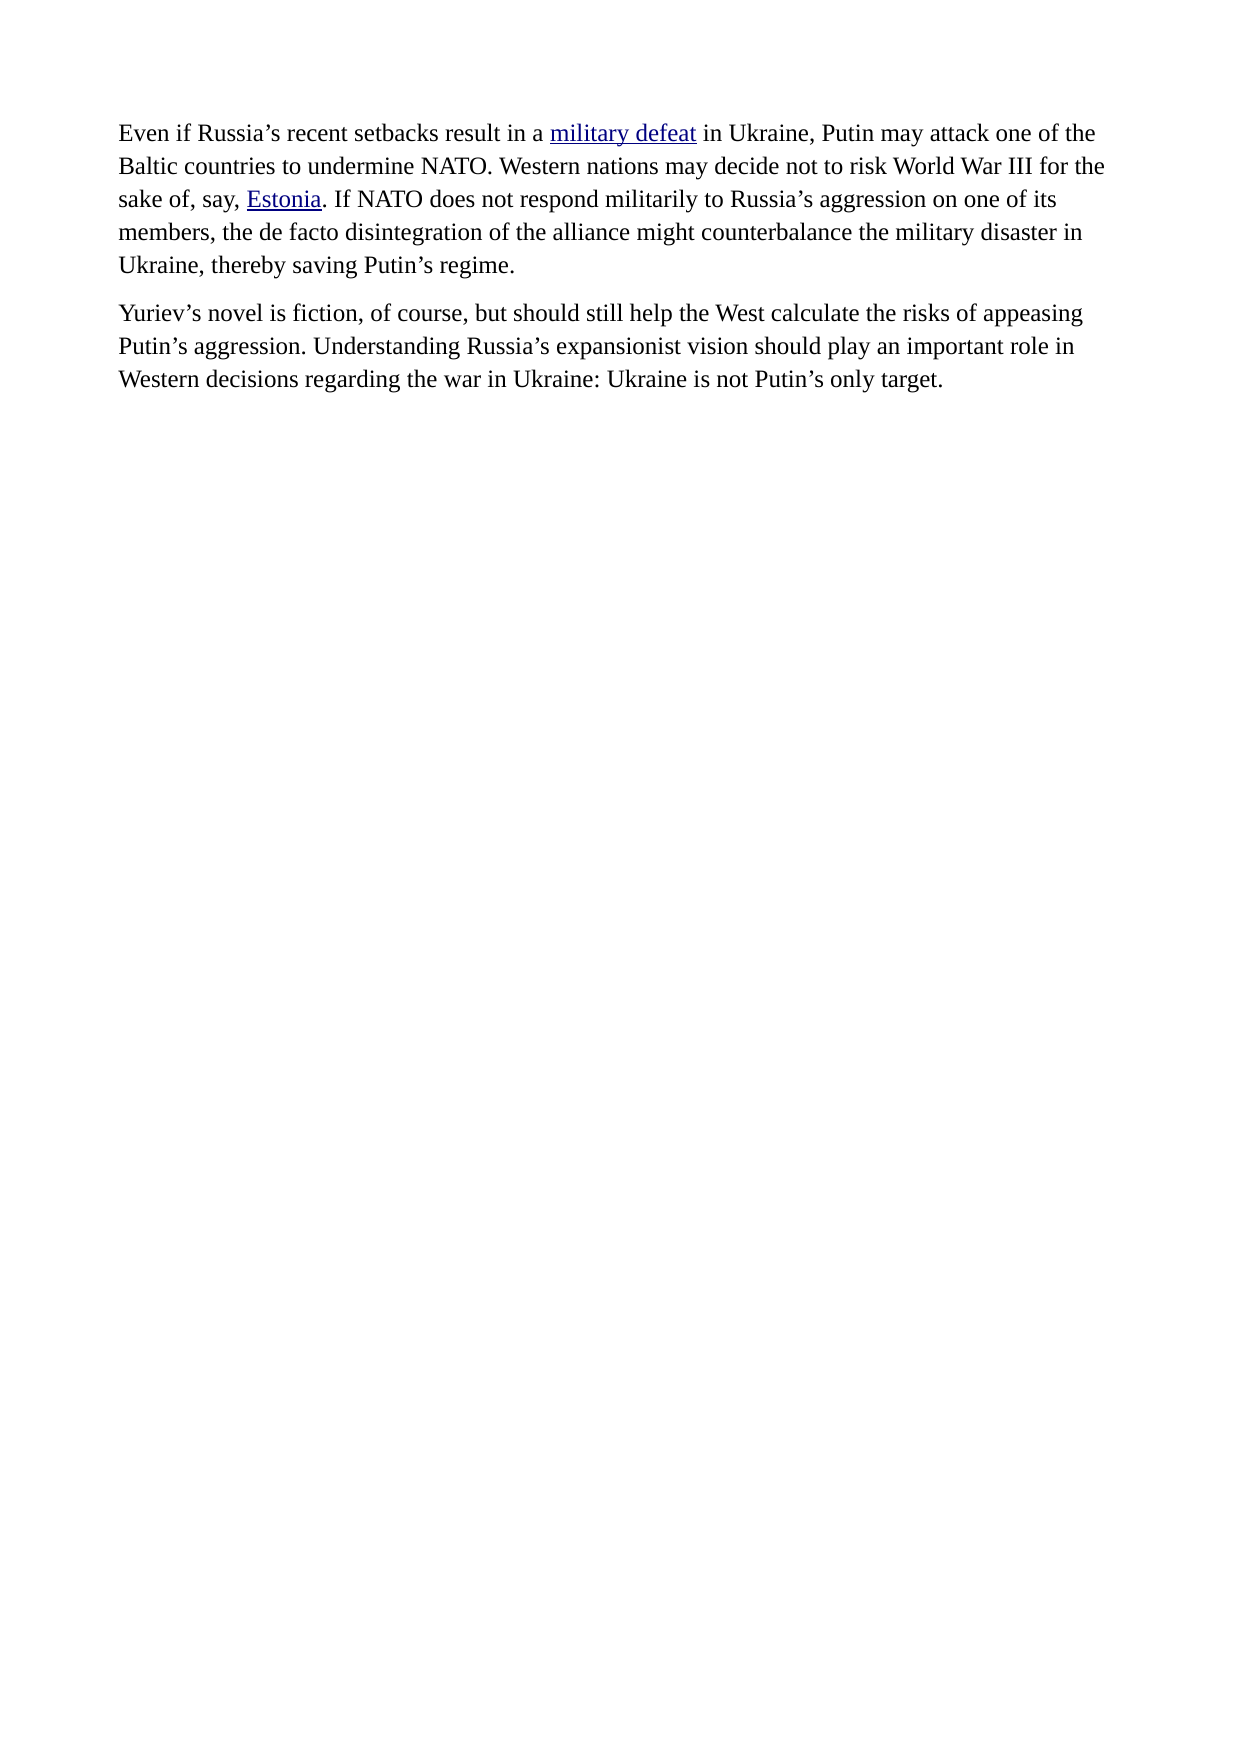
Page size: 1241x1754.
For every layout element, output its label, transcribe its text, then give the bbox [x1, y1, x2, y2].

text Yuriev’s novel is fiction, of course, but should still help the West calculate the risks of appeasing Putin’s aggression. Understanding Russia’s expansionist vision should play an important role in Western decisions regarding the war in Ukraine: Ukraine is not Putin’s only target. [118, 298, 1122, 393]
text Even if Russia’s recent setbacks result in a military defeat in Ukraine, Putin may attack one of the Baltic countries to undermine NATO. Western nations may decide not to risk World War III for the sake of, say, Estonia. If NATO does not respond militarily to Russia’s aggression on one of its members, the de facto disintegration of the alliance might counterbalance the military disaster in Ukraine, thereby saving Putin’s regime. [118, 118, 1122, 279]
